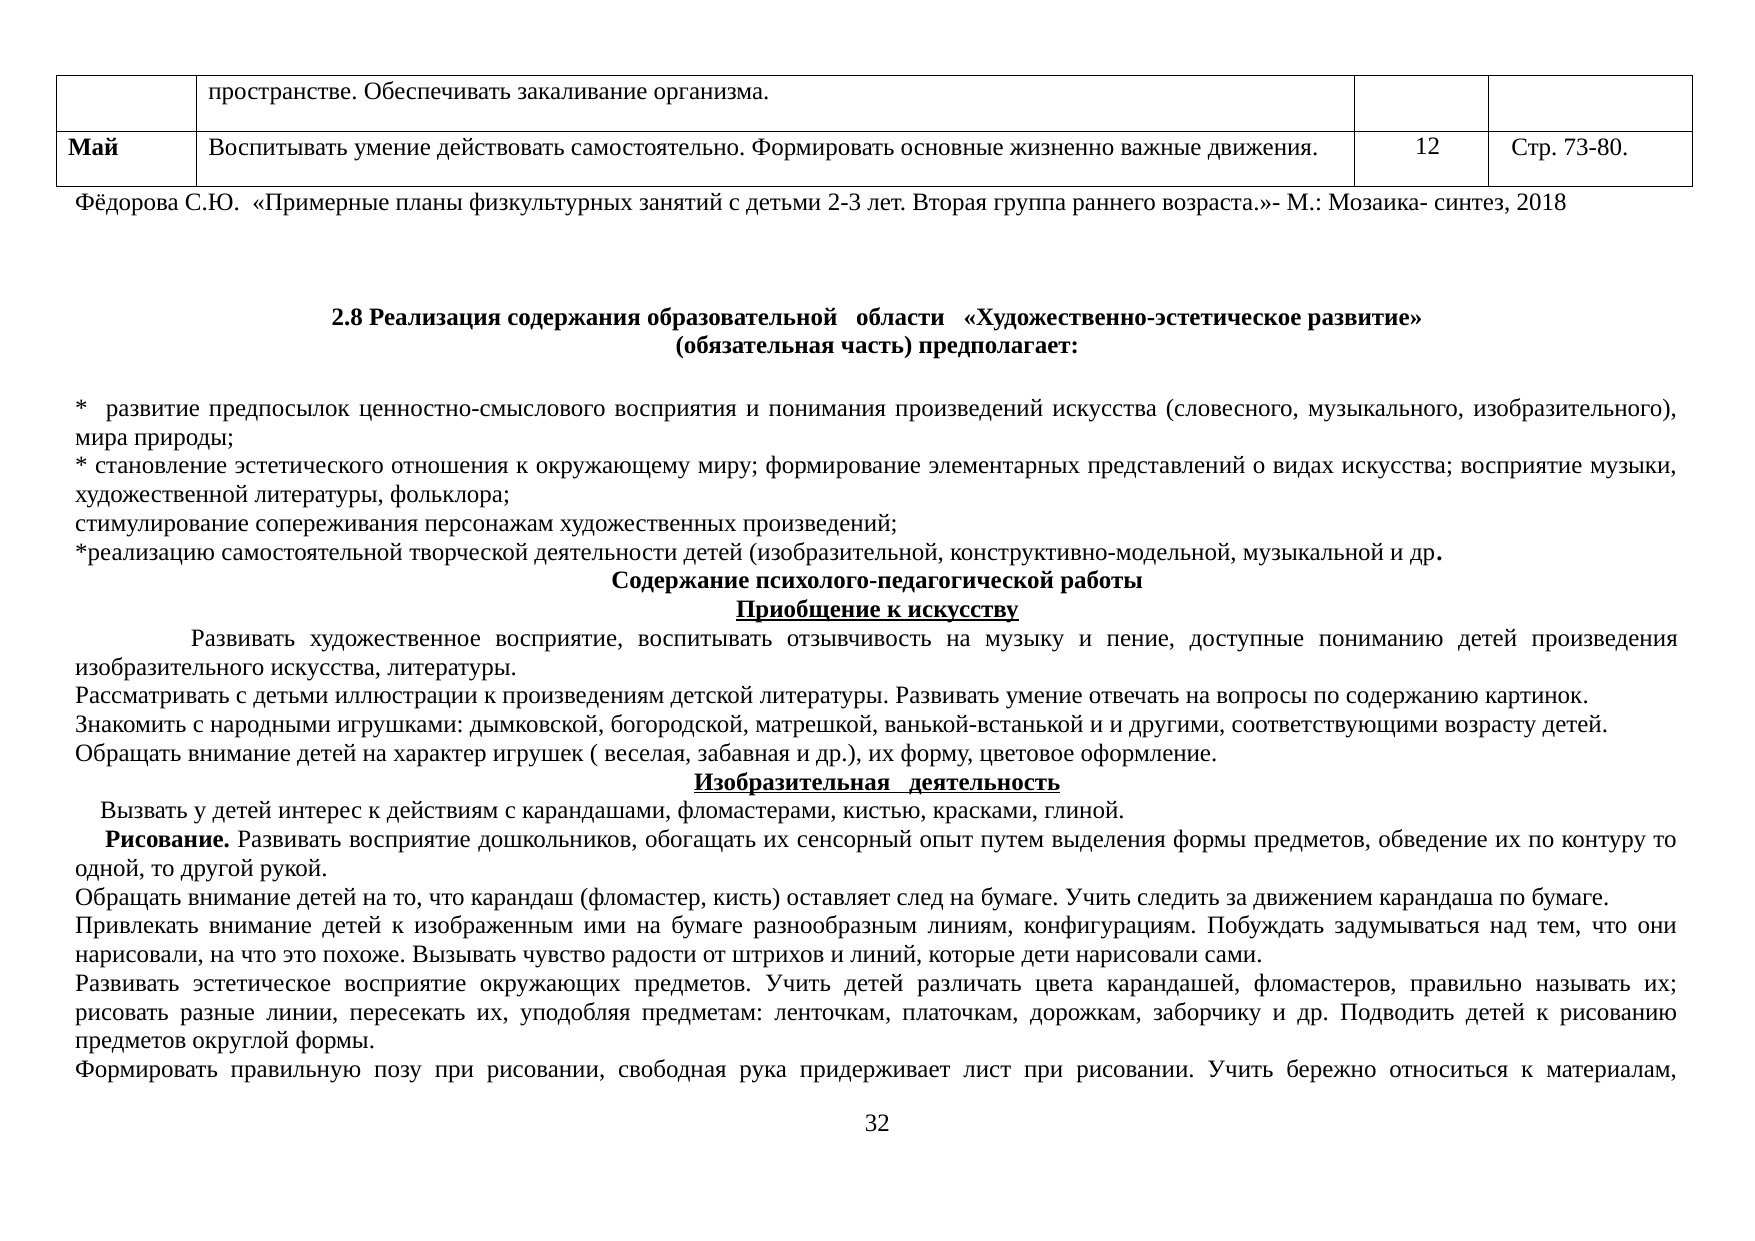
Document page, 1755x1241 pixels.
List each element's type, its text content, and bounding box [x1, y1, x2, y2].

table_cell [57, 76, 196, 131]
text Содержание психолого-педагогической работы [75, 565, 1679, 594]
text Изобразительная деятельность [75, 767, 1679, 795]
table_cell [1355, 76, 1488, 131]
table_cell Стр. 73-80. [1489, 132, 1692, 186]
text Развивать эстетическое восприятие окружающих предметов. Учить детей различать цвета карандашей, фломастеров, правильно называть их; рисовать разные линии, пересекать их, уподобляя предметам: ленточкам, платочкам, дорожкам, заборчику и др. Подводить детей к рисованию предметов округлой формы. [75, 968, 1679, 1054]
text Обращать внимание детей на то, что карандаш (фломастер, кисть) оставляет след на бумаге. Учить следить за движением карандаша по бумаге. [75, 882, 1679, 910]
table_cell 12 [1355, 132, 1488, 186]
text * развитие предпосылок ценностно-смыслового восприятия и понимания произведений искусства (словесного, музыкального, изобразительного), мира природы; [75, 393, 1679, 450]
text Знакомить с народными игрушками: дымковской, богородской, матрешкой, ванькой-встанькой и и другими, соответствующими возрасту детей. [75, 709, 1679, 738]
table_cell Воспитывать умение действовать самостоятельно. Формировать основные жизненно важные движения. [197, 132, 1354, 186]
text Фёдорова С.Ю. «Примерные планы физкультурных занятий с детьми 2-3 лет. Вторая группа раннего возраста.»- М.: Мозаика- синтез, 2018 [75, 187, 1679, 216]
text стимулирование сопереживания персонажам художественных произведений; [75, 508, 1679, 537]
table_cell [1489, 76, 1692, 131]
text Приобщение к искусству [75, 594, 1679, 623]
text Рассматривать с детьми иллюстрации к произведениям детской литературы. Развивать умение отвечать на вопросы по содержанию картинок. [75, 680, 1679, 709]
table_cell Май [57, 132, 196, 186]
text *реализацию самостоятельной творческой деятельности детей (изобразительной, конструктивно-модельной, музыкальной и др. [75, 537, 1679, 565]
table_cell пространстве. Обеспечивать закаливание организма. [197, 76, 1354, 131]
text Обращать внимание детей на характер игрушек ( веселая, забавная и др.), их форму, цветовое оформление. [75, 738, 1679, 767]
text 2.8 Реализация содержания образовательной области «Художественно-эстетическое развитие» [75, 302, 1679, 331]
text (обязательная часть) предполагает: [75, 331, 1679, 359]
text Формировать правильную позу при рисовании, свободная рука придерживает лист при рисовании. Учить бережно относиться к материалам, [75, 1054, 1679, 1083]
text Развивать художественное восприятие, воспитывать отзывчивость на музыку и пение, доступные пониманию детей произведения изобразительного искусства, литературы. [75, 623, 1679, 680]
text Вызвать у детей интерес к действиям с карандашами, фломастерами, кистью, красками, глиной. [75, 795, 1679, 824]
text * становление эстетического отношения к окружающему миру; формирование элементарных представлений о видах искусства; восприятие музыки, художественной литературы, фольклора; [75, 450, 1679, 508]
text Привлекать внимание детей к изображенным ими на бумаге разнообразным линиям, конфигурациям. Побуждать задумываться над тем, что они нарисовали, на что это похоже. Вызывать чувство радости от штрихов и линий, которые дети нарисовали сами. [75, 910, 1679, 968]
text Рисование. Развивать восприятие дошкольников, обогащать их сенсорный опыт путем выделения формы предметов, обведение их по контуру то одной, то другой рукой. [75, 824, 1679, 882]
